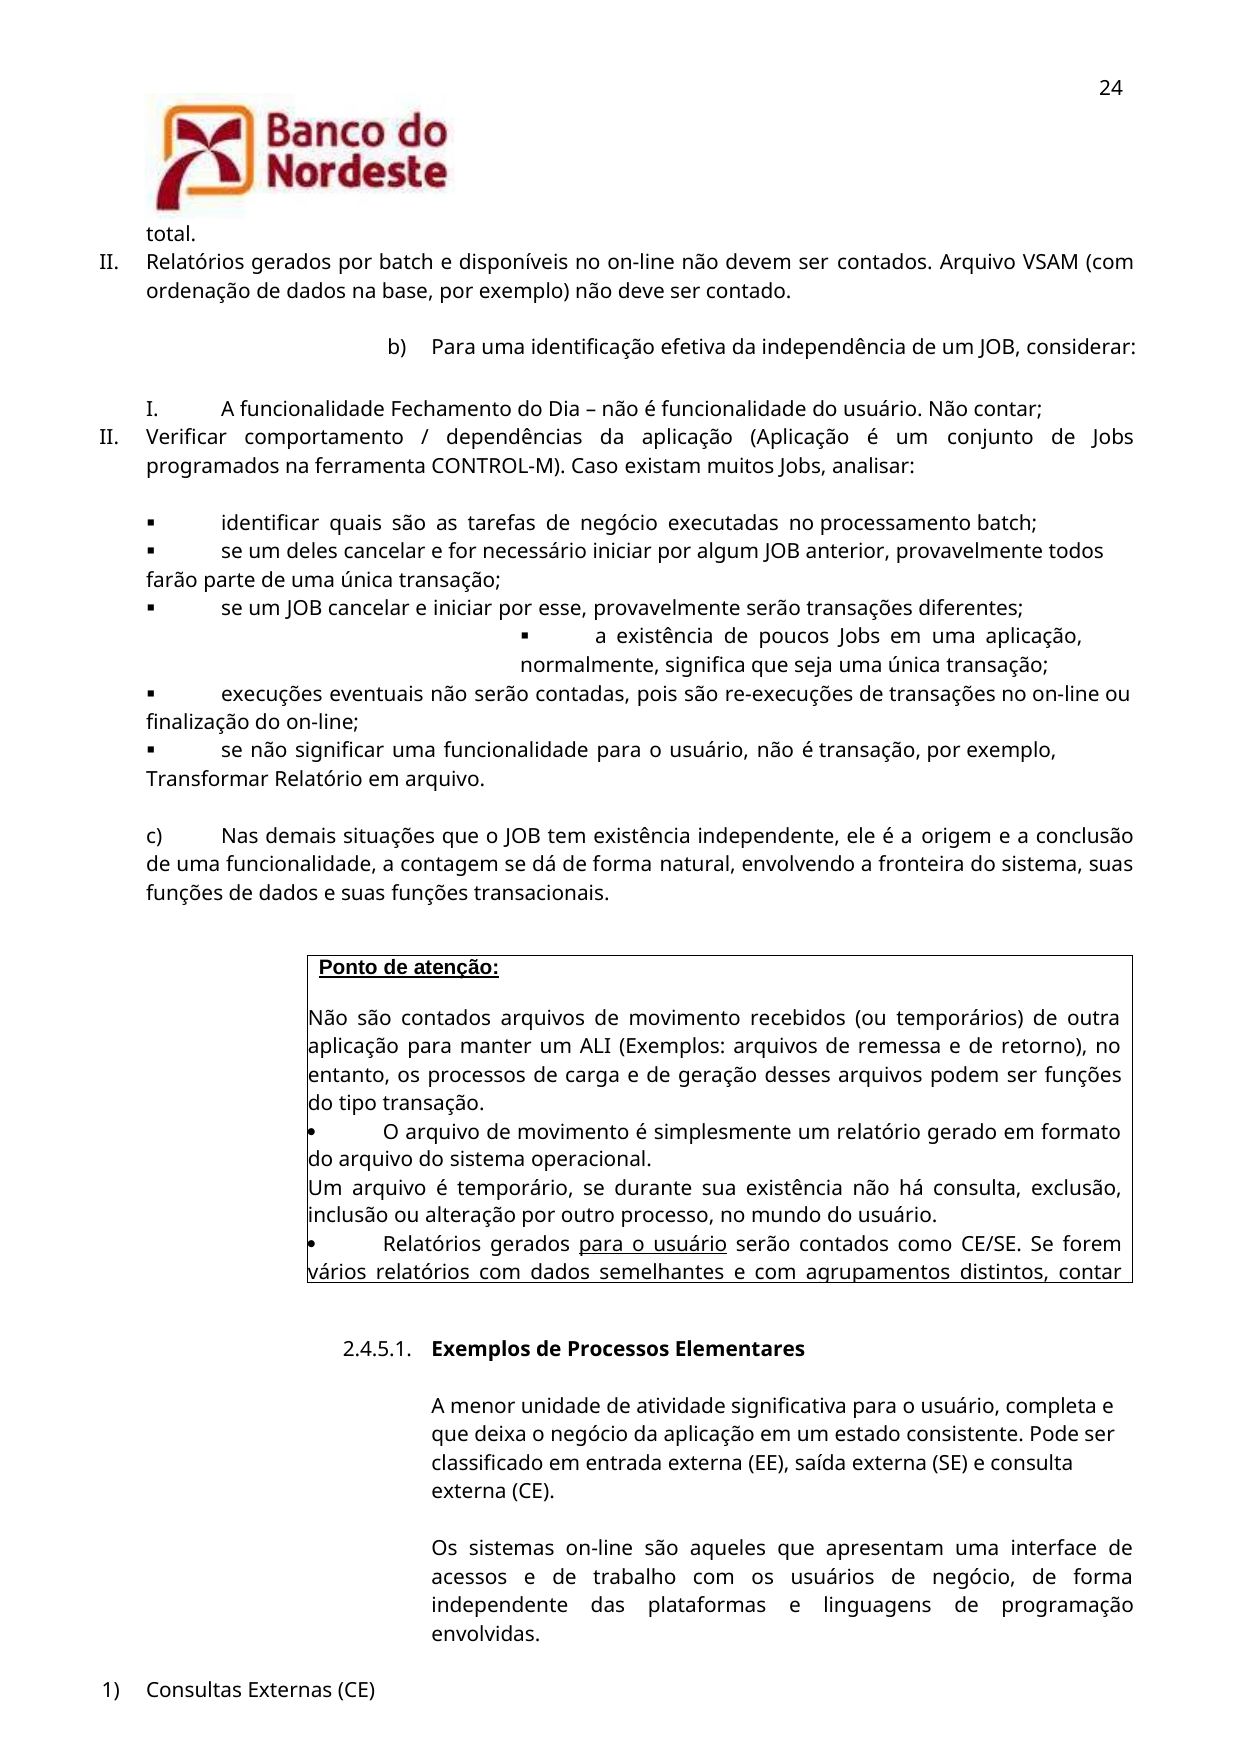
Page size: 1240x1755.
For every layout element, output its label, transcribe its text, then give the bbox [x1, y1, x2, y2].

list se um deles cancelar e for necessário iniciar por algum JOB anterior, provavelmente todos farão parte de uma única transação; [146, 536, 1134, 593]
list identificar quais são as tarefas de negócio executadas no processamento batch; [146, 508, 1134, 536]
list Relatórios gerados por batch e disponíveis no on-line não devem ser contados. Arquivo VSAM (com ordenação de dados na base, por exemplo) não deve ser contado. [99, 247, 1134, 304]
list Não são contados arquivos de movimento recebidos (ou temporários) de outra aplicação para manter um ALI (Exemplos: arquivos de remessa e de retorno), no entanto, os processos de carga e de geração desses arquivos podem ser funções do tipo transação. [308, 1003, 1122, 1117]
list a existência de poucos Jobs em uma aplicação, normalmente, significa que seja uma única transação; [520, 622, 1134, 678]
list Consultas Externas (CE) [101, 1676, 1204, 1704]
text A menor unidade de atividade significativa para o usuário, completa e que deixa o negócio da aplicação em um estado consistente. Pode ser classificado em entrada externa (EE), saída externa (SE) e consulta externa (CE). [431, 1391, 1135, 1505]
list execuções eventuais não serão contadas, pois são re-execuções de transações no on-line ou finalização do on-line; [146, 679, 1134, 736]
list Nas demais situações que o JOB tem existência independente, ele é a origem e a conclusão de uma funcionalidade, a contagem se dá de forma natural, envolvendo a fronteira do sistema, suas funções de dados e suas funções transacionais. [146, 821, 1134, 906]
list total. [146, 219, 1134, 247]
list Um arquivo é temporário, se durante sua existência não há consulta, exclusão, inclusão ou alteração por outro processo, no mundo do usuário. [308, 1173, 1122, 1228]
list Para uma identificação efetiva da independência de um JOB, considerar: [387, 332, 1204, 361]
list Relatórios gerados para o usuário serão contados como CE/SE. Se forem vários relatórios com dados semelhantes e com agrupamentos distintos, contar um único Processo Elementar. [308, 1229, 1122, 1282]
list Verificar comportamento / dependências da aplicação (Aplicação é um conjunto de Jobs programados na ferramenta CONTROL-M). Caso existam muitos Jobs, analisar: [99, 422, 1134, 479]
list Exemplos de Processos Elementares [343, 1334, 1204, 1363]
list A funcionalidade Fechamento do Dia – não é funcionalidade do usuário. Não contar; [146, 394, 1134, 422]
list se não significar uma funcionalidade para o usuário, não é transação, por exemplo, Transformar Relatório em arquivo. [146, 736, 1134, 792]
text Ponto de atenção: [318, 956, 1132, 979]
list se um JOB cancelar e iniciar por esse, provavelmente serão transações diferentes; [146, 593, 1134, 622]
list O arquivo de movimento é simplesmente um relatório gerado em formato do arquivo do sistema operacional. [308, 1117, 1122, 1173]
text Os sistemas on-line são aqueles que apresentam uma interface de acessos e de trabalho com os usuários de negócio, de forma independente das plataformas e linguagens de programação envolvidas. [431, 1533, 1134, 1647]
